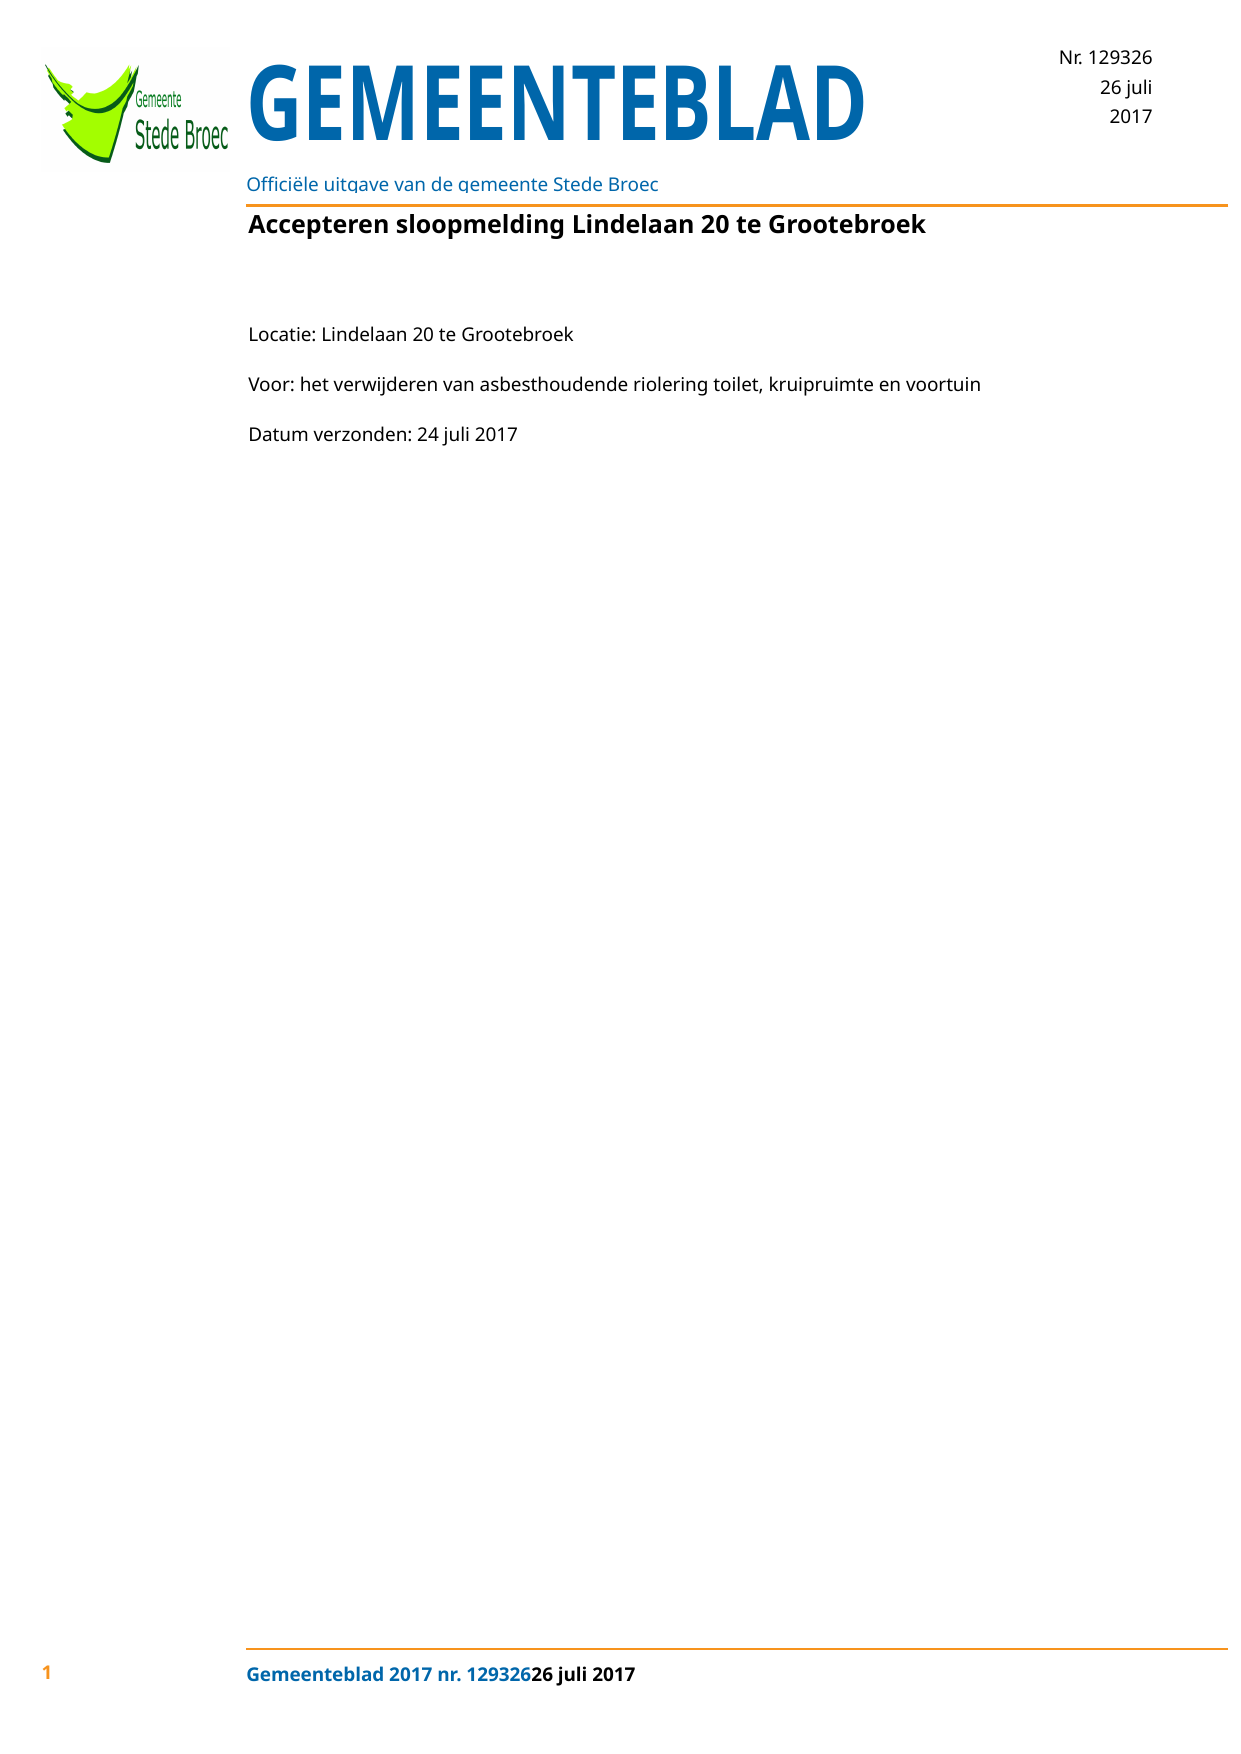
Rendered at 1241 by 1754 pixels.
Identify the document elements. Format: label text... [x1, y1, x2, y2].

text Voor: het verwijderen van asbesthoudende riolering toilet, kruipruimte en voortuin [248, 371, 1152, 397]
text Datum verzonden: 24 juli 2017 [248, 422, 1152, 447]
text Accepteren sloopmelding Lindelaan 20 te Grootebroek [248, 207, 1152, 241]
picture [41, 47, 231, 172]
text Locatie: Lindelaan 20 te Grootebroek [248, 321, 1152, 346]
